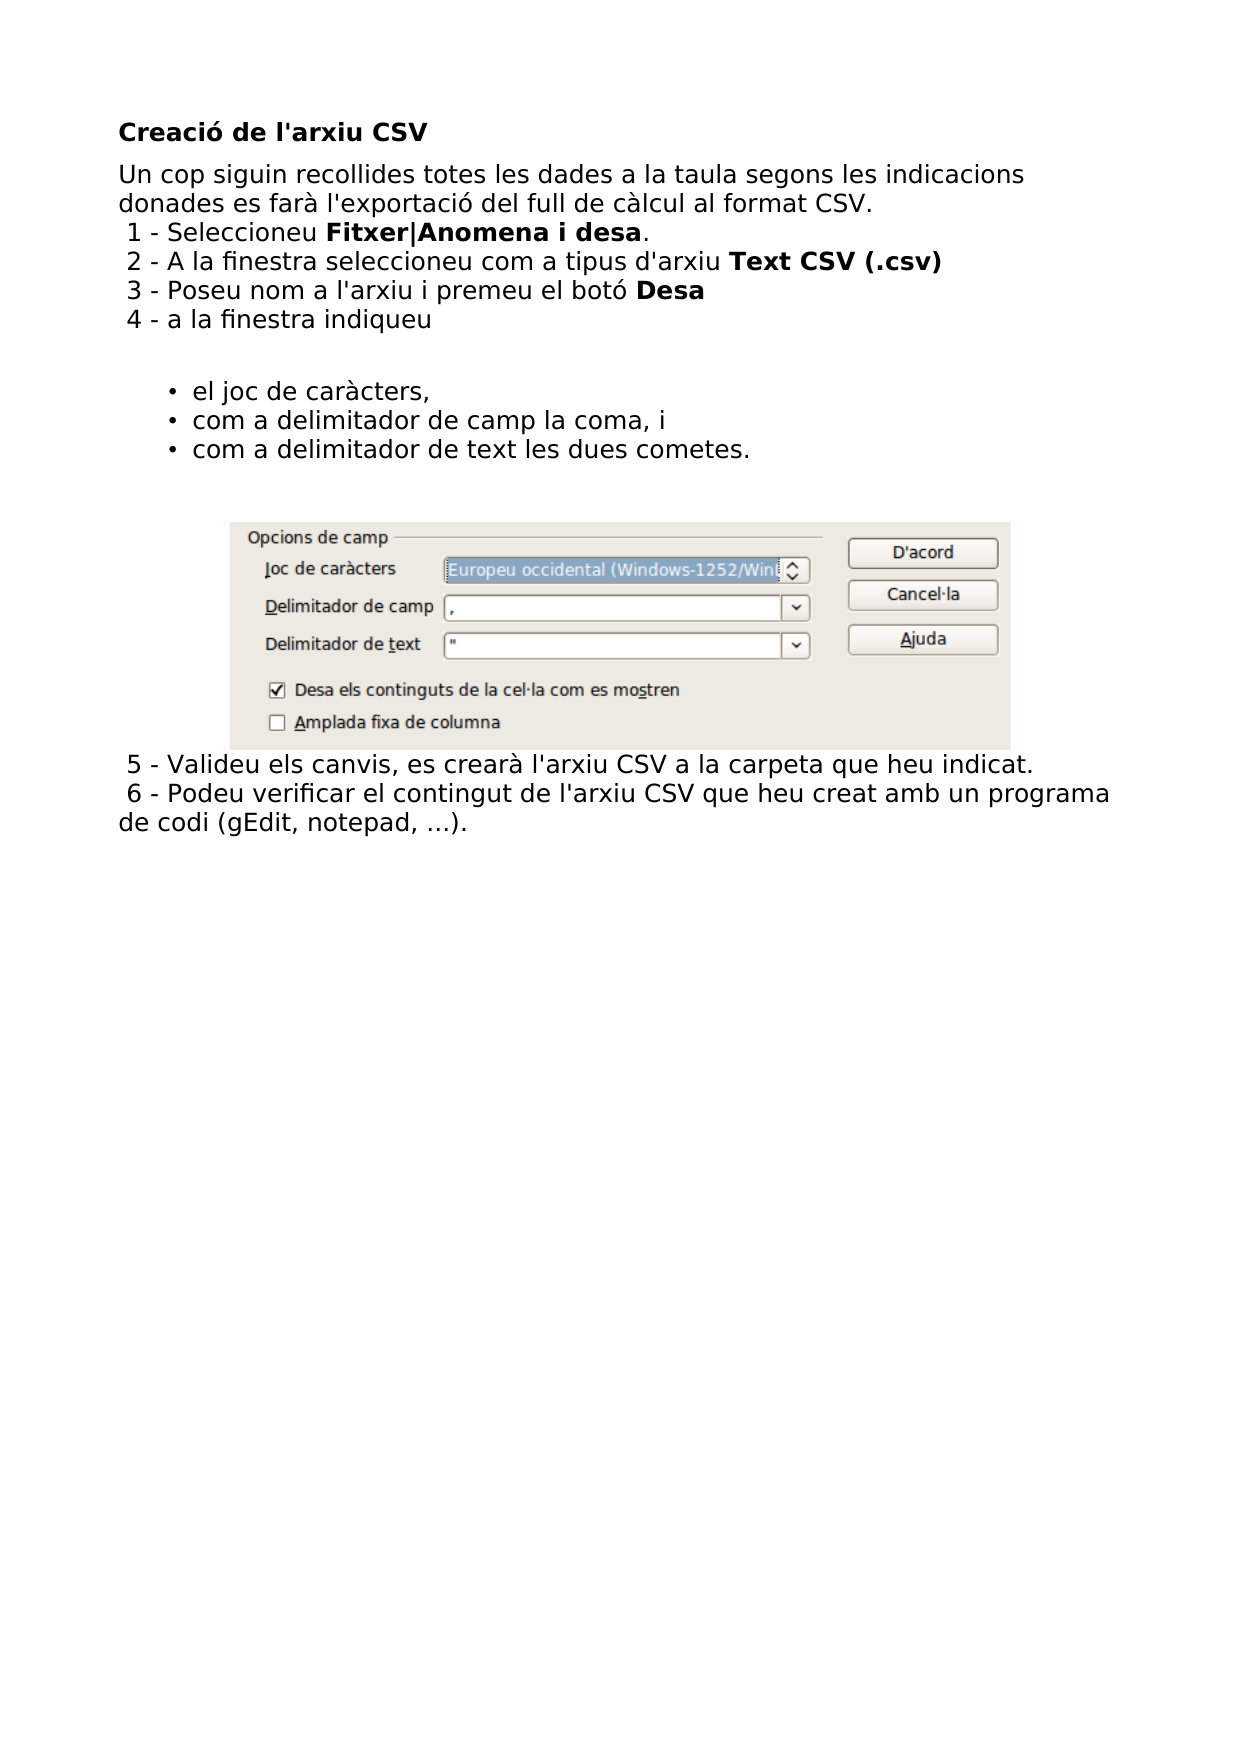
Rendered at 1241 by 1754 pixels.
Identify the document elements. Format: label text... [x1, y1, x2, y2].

subtitle Creació de l'arxiu CSV [118, 118, 1122, 147]
text 5 - Valideu els canvis, es crearà l'arxiu CSV a la carpeta que heu indicat. 6 - Podeu verificar el contingut de l'arxiu CSV que heu creat amb un programa de codi (gEdit, notepad, ...). [118, 523, 1122, 896]
list com a delimitador de text les dues cometes. [177, 435, 1122, 493]
picture [229, 522, 1011, 750]
list el joc de caràcters, [177, 377, 1122, 406]
list com a delimitador de camp la coma, i [177, 406, 1122, 435]
text Un cop siguin recollides totes les dades a la taula segons les indicacions donades es farà l'exportació del full de càlcul al format CSV. 1 - Seleccioneu Fitxer|Anomena i desa. 2 - A la finestra seleccioneu com a tipus d'arxiu Text CSV (.csv) 3 - Poseu nom a l'arxiu i premeu el botó Desa 4 - a la finestra indiqueu [118, 160, 1122, 335]
